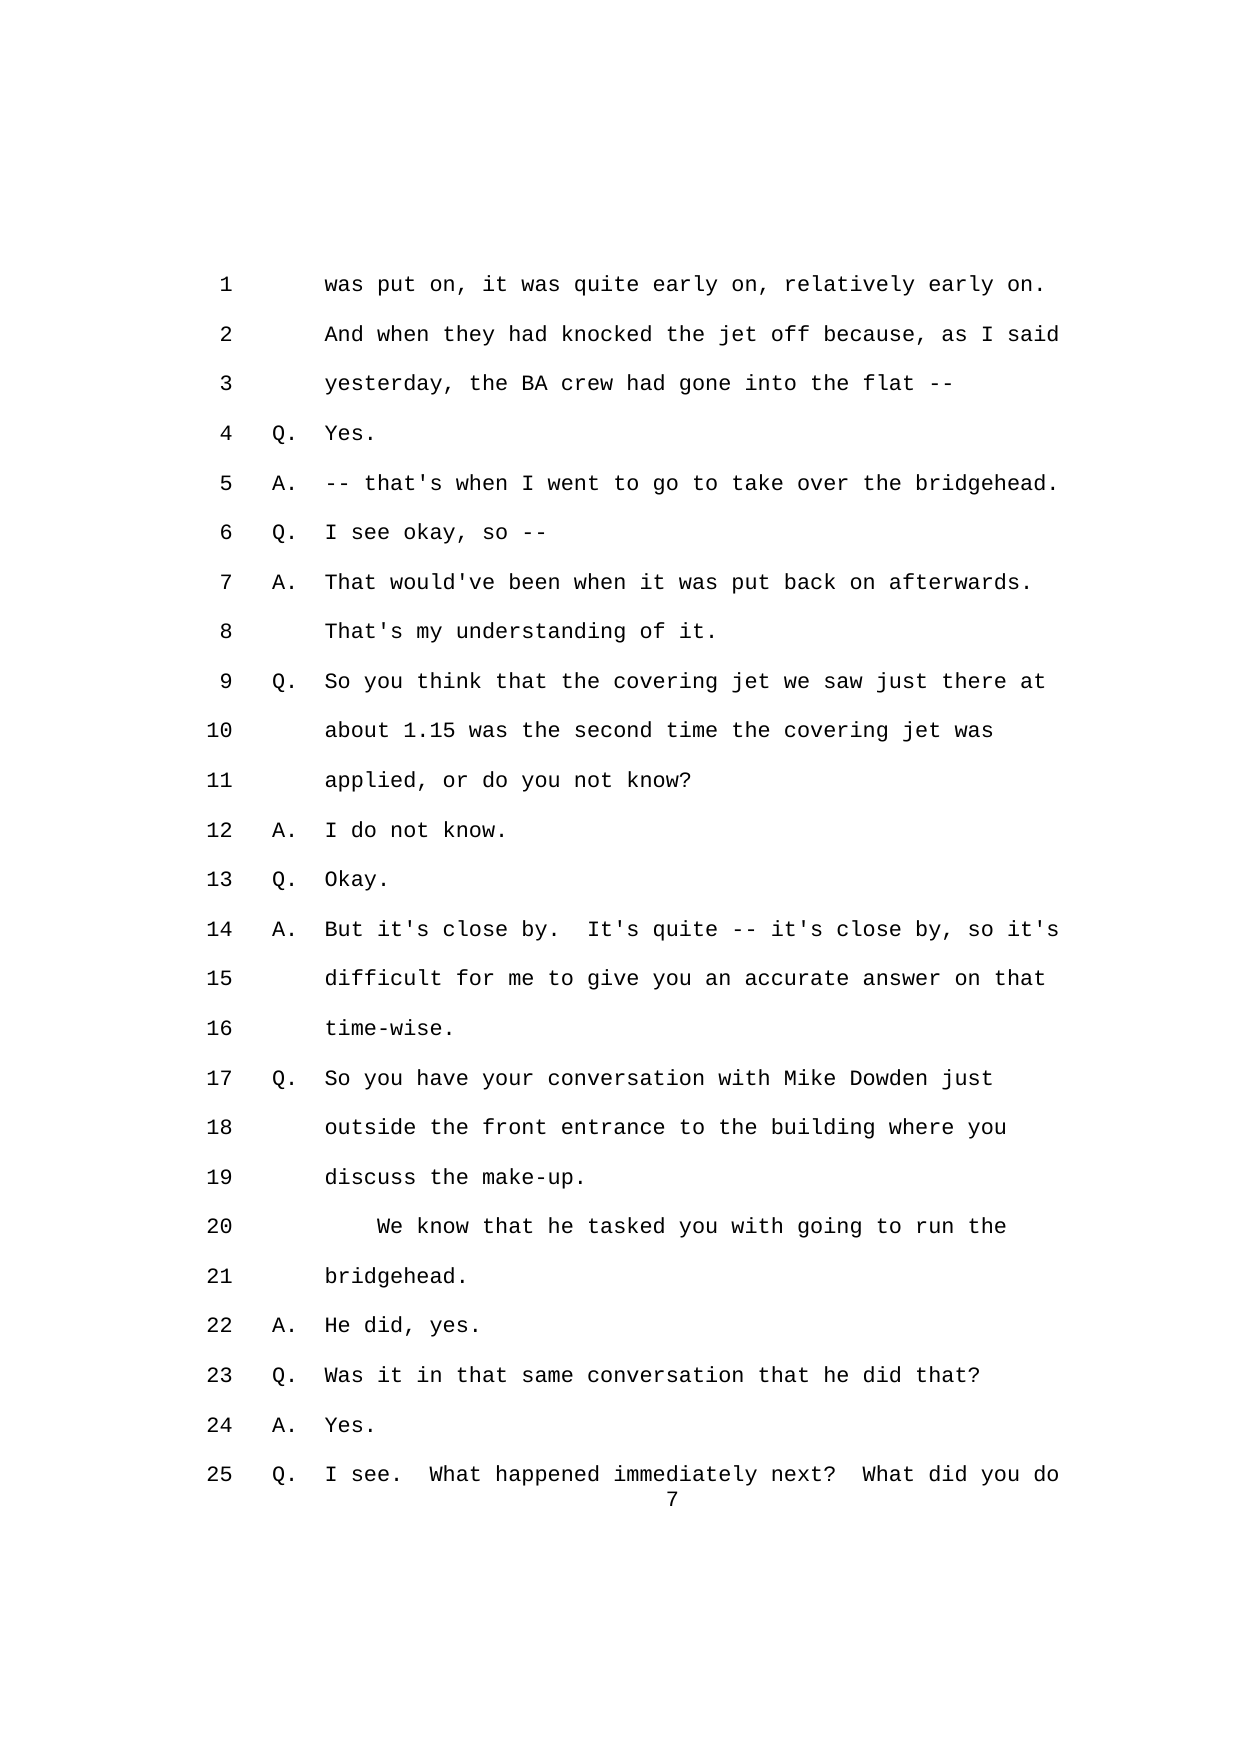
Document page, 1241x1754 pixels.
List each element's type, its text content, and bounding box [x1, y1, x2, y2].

text 25 Q. I see. What happened immediately next? What did you do [75, 1463, 1165, 1488]
text 10 about 1.15 was the second time the covering jet was [75, 719, 1165, 744]
text 14 A. But it's close by. It's quite -- it's close by, so it's [75, 918, 1165, 943]
text 9 Q. So you think that the covering jet we saw just there at [75, 670, 1165, 695]
text 24 A. Yes. [75, 1414, 1165, 1438]
text 7 [75, 1488, 1165, 1513]
text 17 Q. So you have your conversation with Mike Dowden just [75, 1067, 1165, 1091]
text 6 Q. I see okay, so -- [75, 521, 1165, 546]
text 15 difficult for me to give you an accurate answer on that [75, 967, 1165, 992]
text 21 bridgehead. [75, 1265, 1165, 1290]
text 11 applied, or do you not know? [75, 769, 1165, 794]
text 23 Q. Was it in that same conversation that he did that? [75, 1364, 1165, 1389]
text 7 A. That would've been when it was put back on afterwards. [75, 571, 1165, 596]
text 20 We know that he tasked you with going to run the [75, 1215, 1165, 1240]
text 1 was put on, it was quite early on, relatively early on. [75, 273, 1165, 298]
text 12 A. I do not know. [75, 819, 1165, 843]
text 13 Q. Okay. [75, 868, 1165, 893]
text 2 And when they had knocked the jet off because, as I said [75, 323, 1165, 348]
text 8 That's my understanding of it. [75, 620, 1165, 645]
text 4 Q. Yes. [75, 422, 1165, 447]
text 16 time-wise. [75, 1017, 1165, 1042]
text 19 discuss the make-up. [75, 1166, 1165, 1191]
text 5 A. -- that's when I went to go to take over the bridgehead. [75, 472, 1165, 496]
text 22 A. He did, yes. [75, 1314, 1165, 1339]
text 18 outside the front entrance to the building where you [75, 1116, 1165, 1141]
text 3 yesterday, the BA crew had gone into the flat -- [75, 372, 1165, 397]
